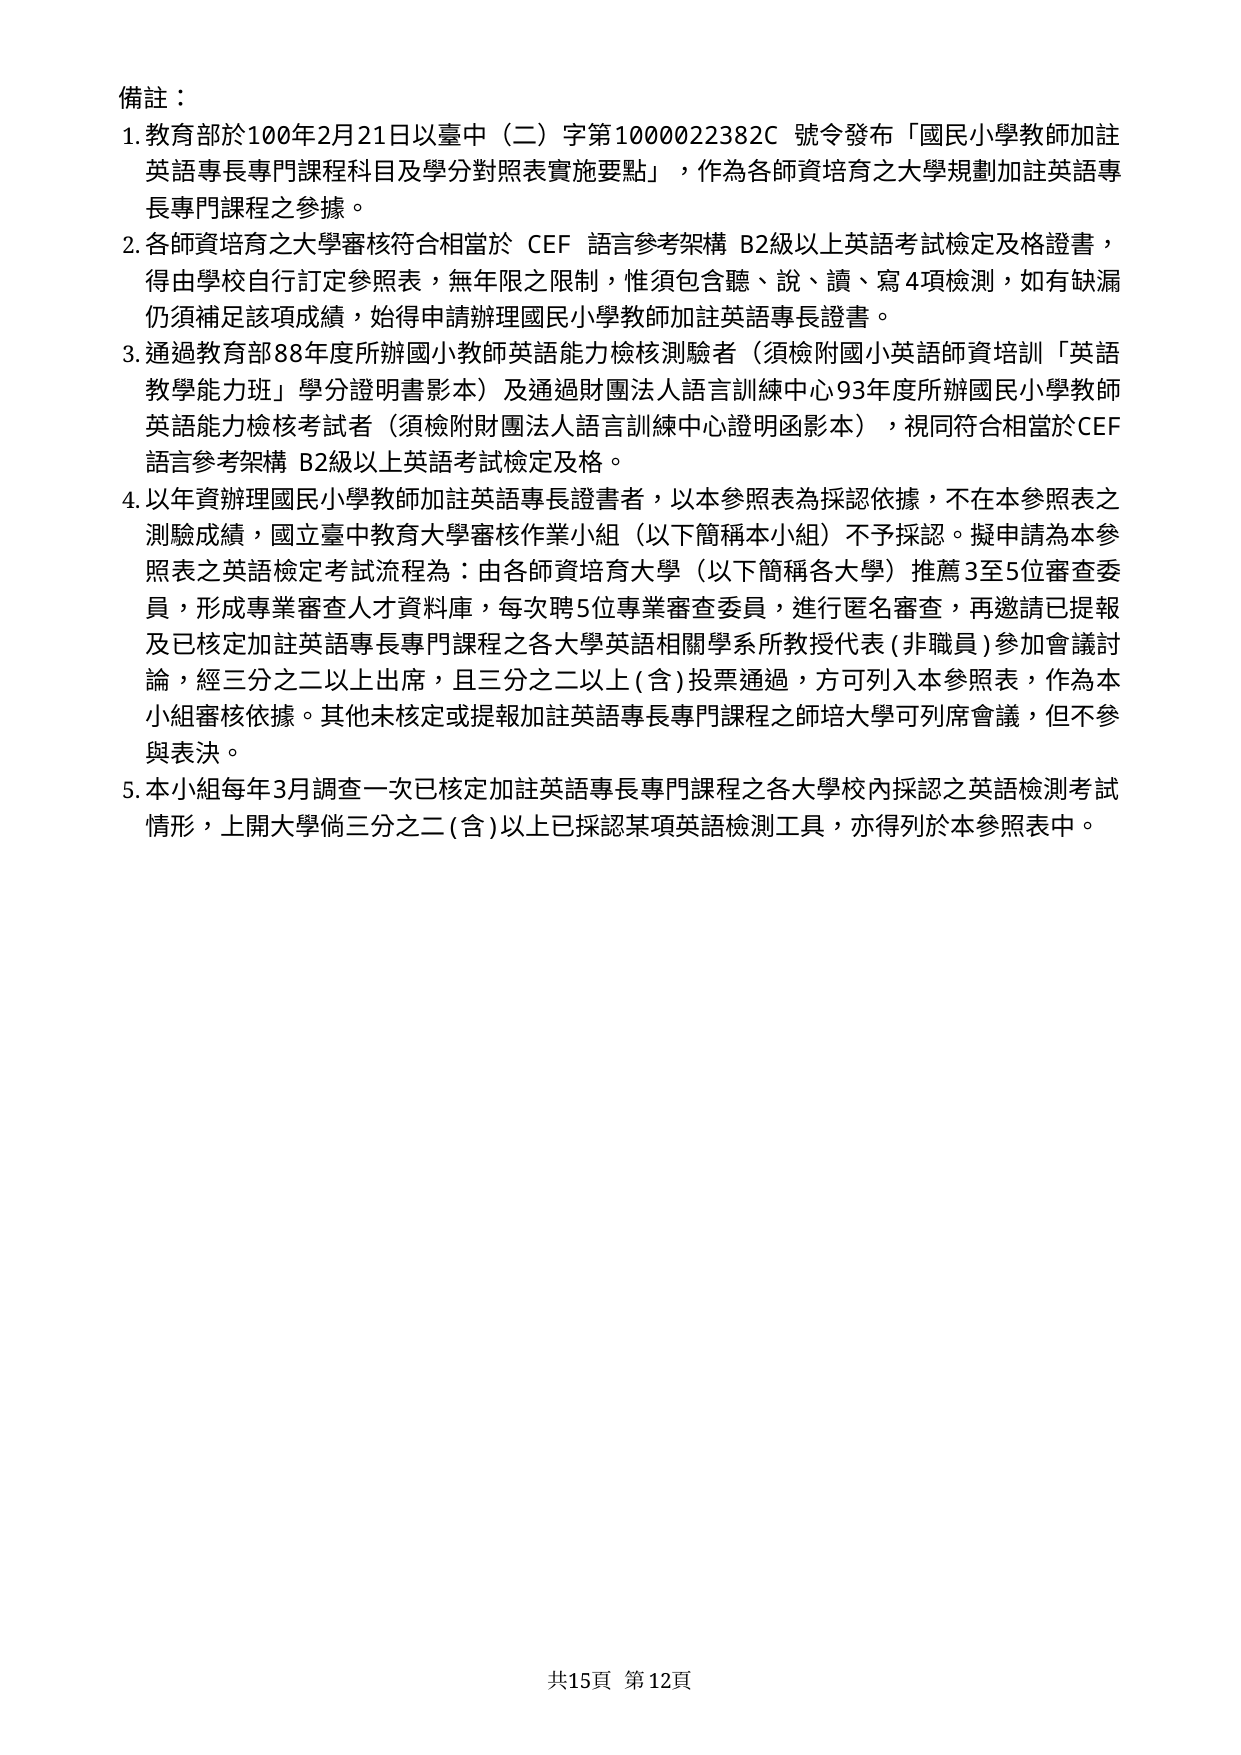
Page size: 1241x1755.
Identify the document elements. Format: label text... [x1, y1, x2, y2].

list 以年資辦理國民小學教師加註英語專長證書者，以本參照表為採認依據，不在本參照表之測驗成績，國立臺中教育大學審核作業小組（以下簡稱本小組）不予採認。擬申請為本參照表之英語檢定考試流程為：由各師資培育大學（以下簡稱各大學）推薦3至5位審查委員，形成專業審查人才資料庫，每次聘5位專業審查委員，進行匿名審查，再邀請已提報及已核定加註英語專長專門課程之各大學英語相關學系所教授代表(非職員)參加會議討論，經三分之二以上出席，且三分之二以上(含)投票通過，方可列入本參照表，作為本小組審核依據。其他未核定或提報加註英語專長專門課程之師培大學可列席會議，但不參與表決。 [122, 479, 1122, 769]
text 備註： [118, 79, 1218, 115]
list 教育部於100年2月21日以臺中（二）字第1000022382C 號令發布「國民小學教師加註英語專長專門課程科目及學分對照表實施要點」，作為各師資培育之大學規劃加註英語專長專門課程之參據。 [122, 116, 1122, 224]
list 本小組每年3月調查一次已核定加註英語專長專門課程之各大學校內採認之英語檢測考試情形，上開大學倘三分之二(含)以上已採認某項英語檢測工具，亦得列於本參照表中。 [122, 770, 1122, 842]
list 通過教育部88年度所辦國小教師英語能力檢核測驗者（須檢附國小英語師資培訓「英語教學能力班」學分證明書影本）及通過財團法人語言訓練中心93年度所辦國民小學教師英語能力檢核考試者（須檢附財團法人語言訓練中心證明函影本），視同符合相當於CEF語言參考架構 B2級以上英語考試檢定及格。 [122, 334, 1122, 479]
list 各師資培育之大學審核符合相當於 CEF 語言參考架構 B2級以上英語考試檢定及格證書，得由學校自行訂定參照表，無年限之限制，惟須包含聽、說、讀、寫4項檢測，如有缺漏仍須補足該項成績，始得申請辦理國民小學教師加註英語專長證書。 [122, 225, 1122, 333]
